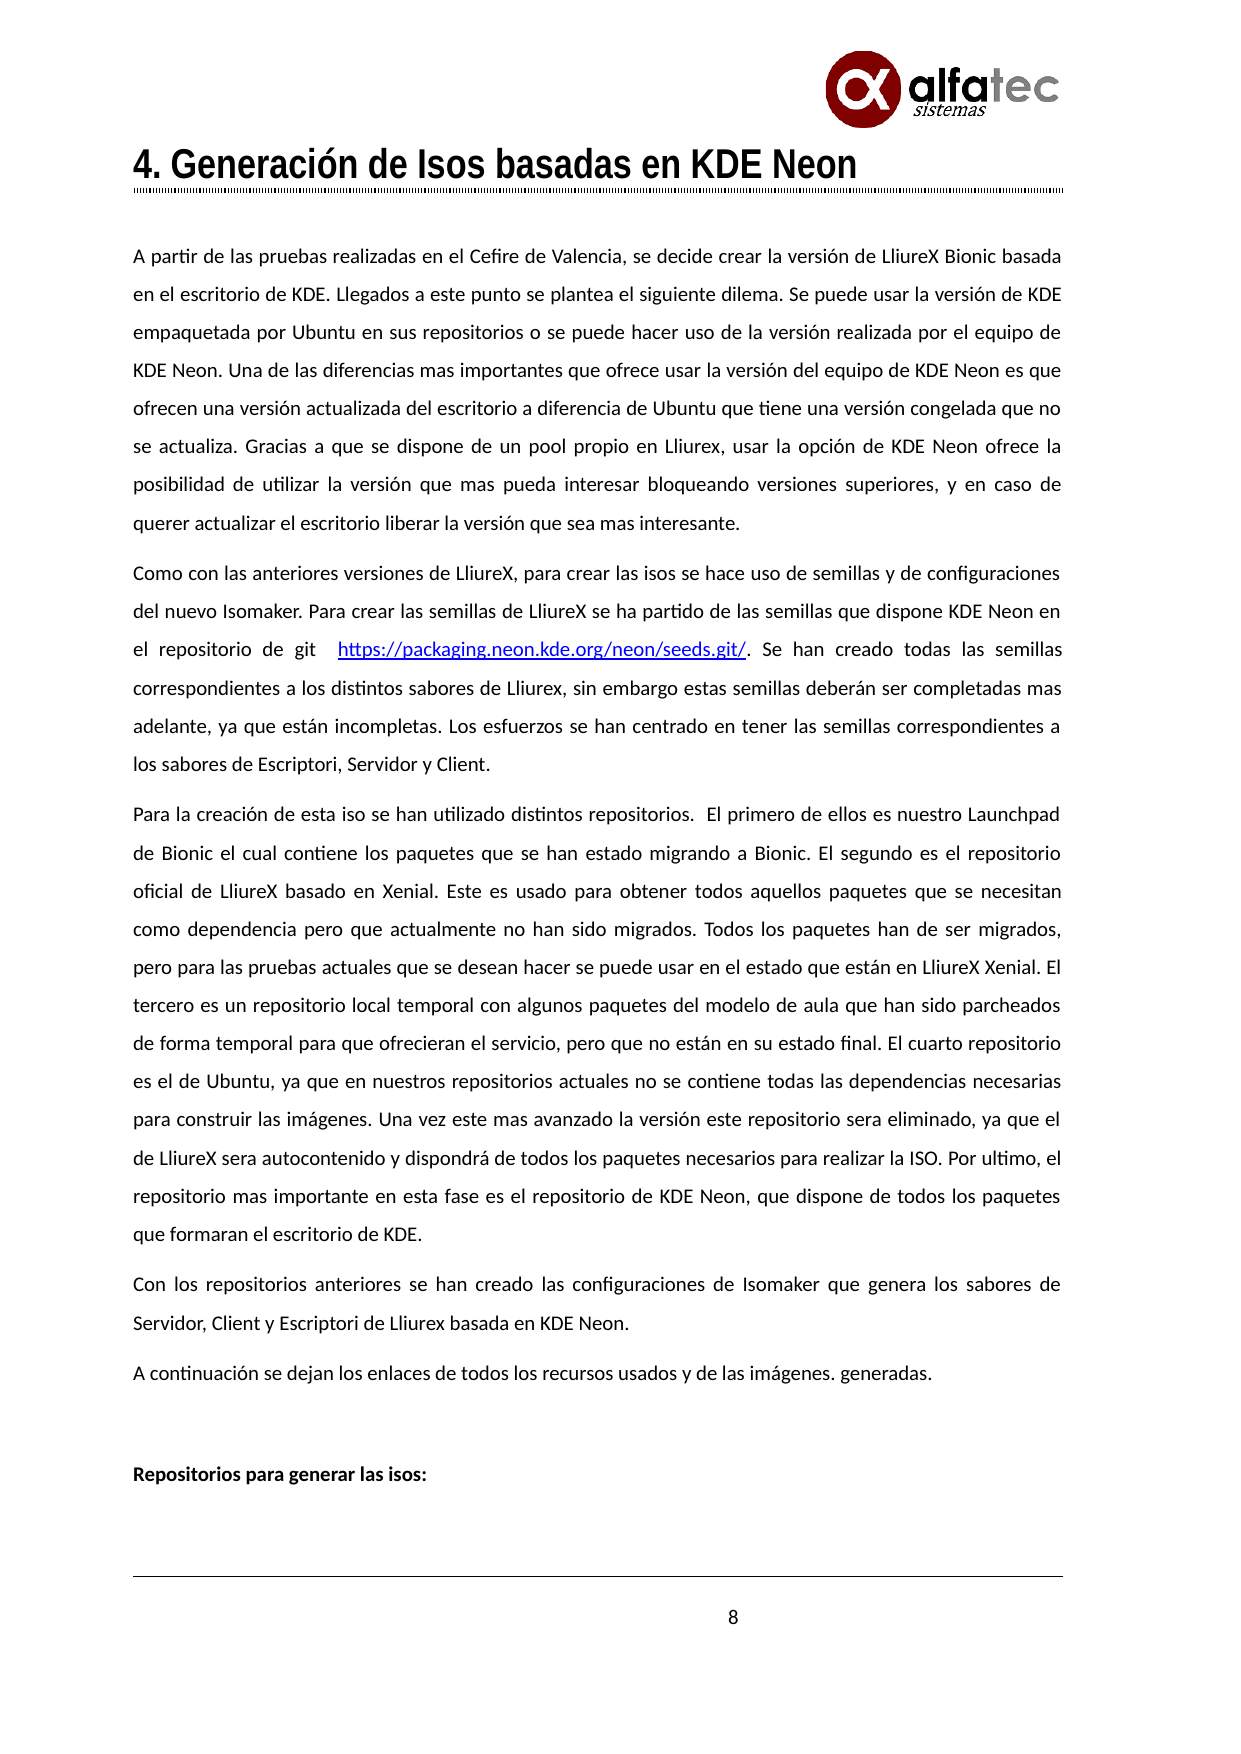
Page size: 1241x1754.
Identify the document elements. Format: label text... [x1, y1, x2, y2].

text Como con las anteriores versiones de LliureX, para crear las isos se hace uso de semillas y de configuraciones del nuevo Isomaker. Para crear las semillas de LliureX se ha partido de las semillas que dispone KDE Neon en el repositorio de git https://packaging.neon.kde.org/neon/seeds.git/. Se han creado todas las semillas correspondientes a los distintos sabores de Lliurex, sin embargo estas semillas deberán ser completadas mas adelante, ya que están incompletas. Los esfuerzos se han centrado en tener las semillas correspondientes a los sabores de Escriptori, Servidor y Client. [133, 560, 1063, 776]
text Con los repositorios anteriores se han creado las configuraciones de Isomaker que genera los sabores de Servidor, Client y Escriptori de Lliurex basada en KDE Neon. [133, 1272, 1063, 1335]
text Repositorios para generar las isos: [133, 1462, 1063, 1487]
text A partir de las pruebas realizadas en el Cefire de Valencia, se decide crear la versión de LliureX Bionic basada en el escritorio de KDE. Llegados a este punto se plantea el siguiente dilema. Se puede usar la versión de KDE empaquetada por Ubuntu en sus repositorios o se puede hacer uso de la versión realizada por el equipo de KDE Neon. Una de las diferencias mas importantes que ofrece usar la versión del equipo de KDE Neon es que ofrecen una versión actualizada del escritorio a diferencia de Ubuntu que tiene una versión congelada que no se actualiza. Gracias a que se dispone de un pool propio en Lliurex, usar la opción de KDE Neon ofrece la posibilidad de utilizar la versión que mas pueda interesar bloqueando versiones superiores, y en caso de querer actualizar el escritorio liberar la versión que sea mas interesante. [133, 243, 1063, 535]
text Para la creación de esta iso se han utilizado distintos repositorios. El primero de ellos es nuestro Launchpad de Bionic el cual contiene los paquetes que se han estado migrando a Bionic. El segundo es el repositorio oficial de LliureX basado en Xenial. Este es usado para obtener todos aquellos paquetes que se necesitan como dependencia pero que actualmente no han sido migrados. Todos los paquetes han de ser migrados, pero para las pruebas actuales que se desean hacer se puede usar en el estado que están en LliureX Xenial. El tercero es un repositorio local temporal con algunos paquetes del modelo de aula que han sido parcheados de forma temporal para que ofrecieran el servicio, pero que no están en su estado final. El cuarto repositorio es el de Ubuntu, ya que en nuestros repositorios actuales no se contiene todas las dependencias necesarias para construir las imágenes. Una vez este mas avanzado la versión este repositorio sera eliminado, ya que el de LliureX sera autocontenido y dispondrá de todos los paquetes necesarios para realizar la ISO. Por ultimo, el repositorio mas importante en esta fase es el repositorio de KDE Neon, que dispone de todos los paquetes que formaran el escritorio de KDE. [133, 802, 1063, 1246]
picture [825, 51, 1061, 128]
subtitle Generación de Isos basadas en KDE Neon [133, 148, 1063, 193]
text A continuación se dejan los enlaces de todos los recursos usados y de las imágenes. generadas. [133, 1360, 1063, 1386]
